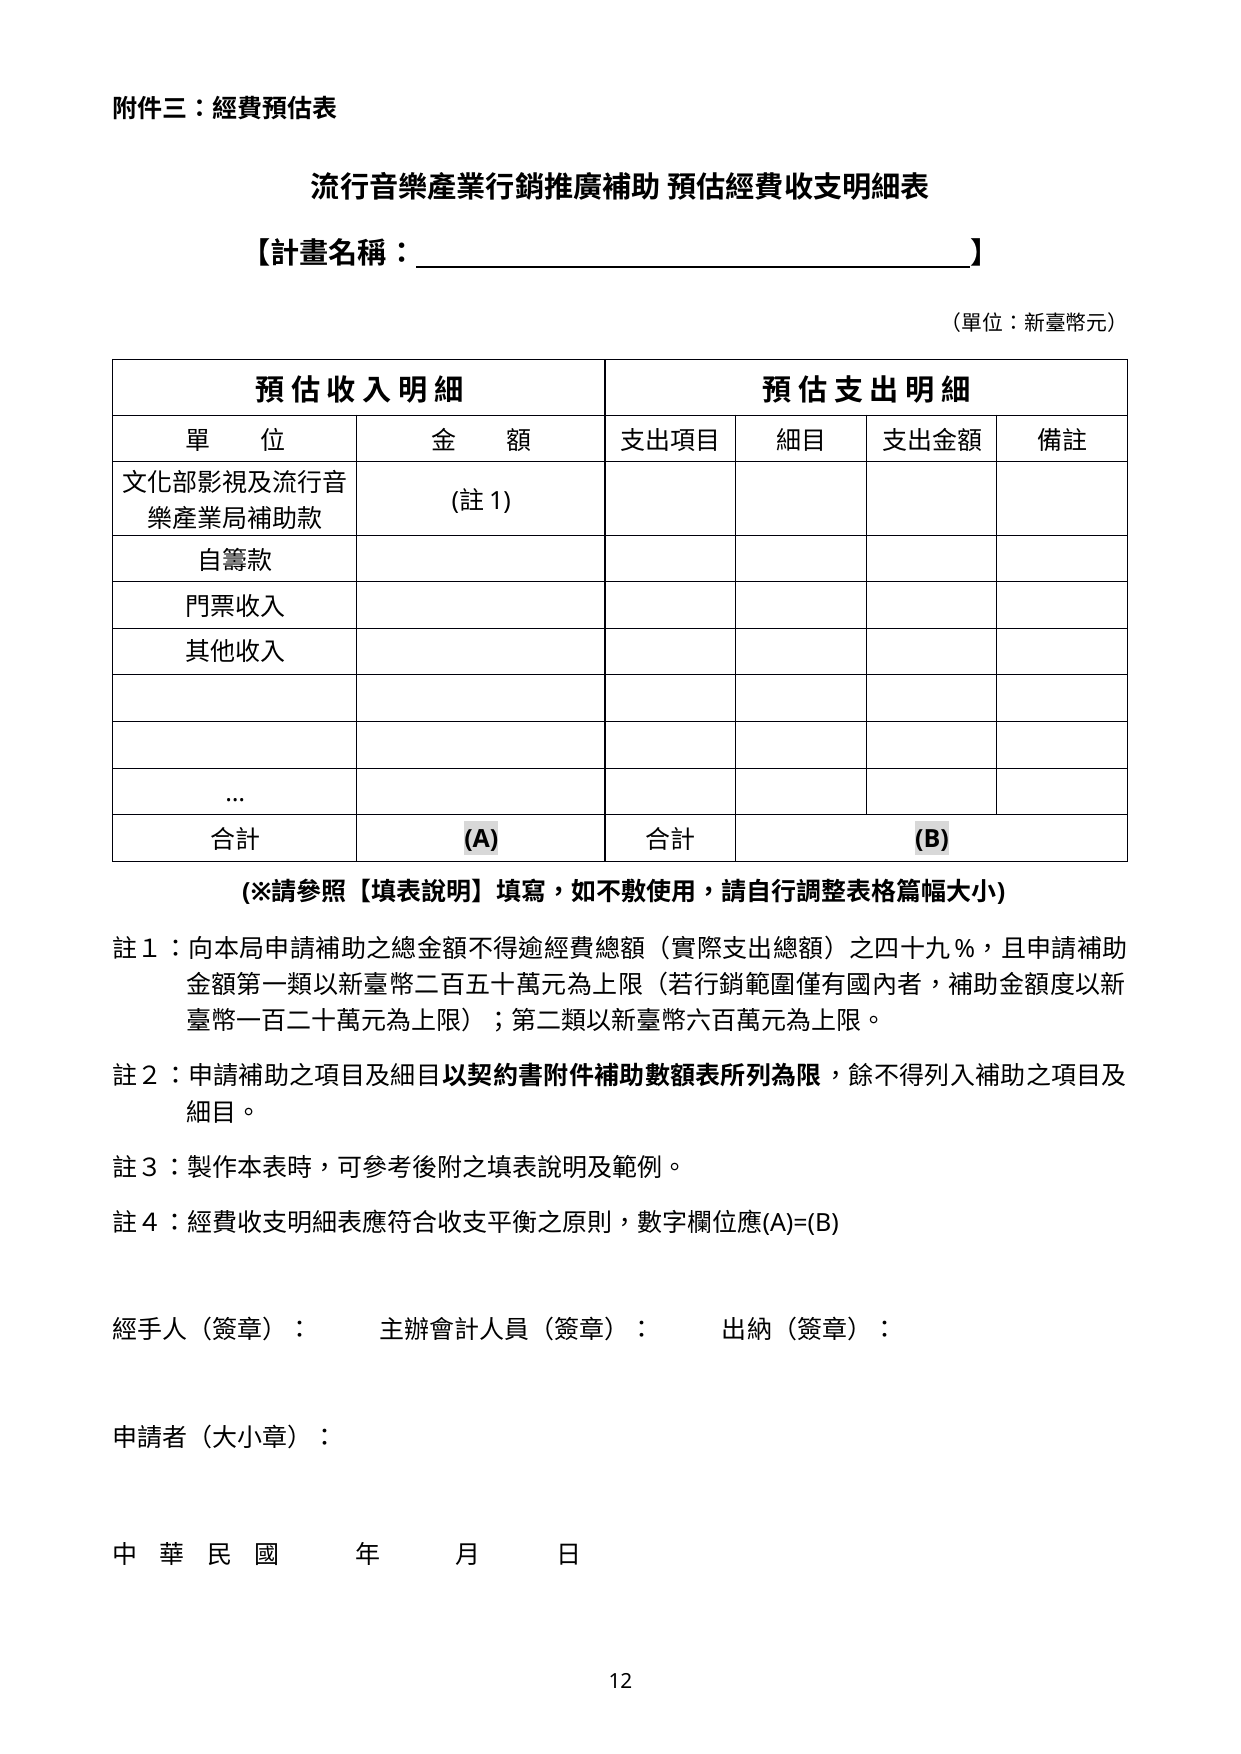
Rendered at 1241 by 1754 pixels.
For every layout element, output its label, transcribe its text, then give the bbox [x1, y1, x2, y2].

table_cell [357, 769, 604, 814]
text 【計畫名稱： 】 [112, 226, 1128, 273]
table_cell [606, 629, 735, 674]
table_cell [867, 629, 996, 674]
table_cell 金 額 [357, 416, 604, 461]
table_cell [997, 769, 1127, 814]
table_cell 細目 [736, 416, 866, 461]
table_cell (A) [357, 815, 604, 861]
table_cell (B) [736, 815, 1127, 861]
table_cell [736, 462, 866, 535]
table_cell [867, 722, 996, 767]
text 申請者（大小章）： [112, 1418, 1128, 1454]
table_cell [997, 675, 1127, 721]
table_header 預 估 支 出 明 細 [606, 360, 1127, 414]
table_cell [606, 582, 735, 628]
table_cell [606, 462, 735, 535]
table_cell [736, 629, 866, 674]
table_cell [606, 769, 735, 814]
table_cell [867, 769, 996, 814]
table_cell [113, 675, 356, 721]
table_cell [867, 675, 996, 721]
text （單位：新臺幣元） [112, 292, 1128, 340]
table_cell 門票收入 [113, 582, 356, 628]
text (※請參照【填表說明】填寫，如不敷使用，請自行調整表格篇幅大小) [112, 862, 1128, 909]
table_cell [736, 675, 866, 721]
table_cell … [113, 769, 356, 814]
table_cell [736, 722, 866, 767]
table_cell [997, 536, 1127, 581]
table_cell [867, 536, 996, 581]
text 註４：經費收支明細表應符合收支平衡之原則，數字欄位應(A)=(B) [112, 1202, 1128, 1238]
table_cell [606, 675, 735, 721]
table_cell 合計 [606, 815, 735, 861]
table_cell [997, 582, 1127, 628]
table_cell [736, 769, 866, 814]
table_cell [606, 536, 735, 581]
table_cell 支出項目 [606, 416, 735, 461]
table_cell [736, 582, 866, 628]
table_cell [736, 536, 866, 581]
text 附件三：經費預估表 [112, 89, 1128, 125]
table_cell [867, 462, 996, 535]
text 經手人（簽章）： 主辦會計人員（簽章）： 出納（簽章）： [112, 1310, 1128, 1346]
table_header 預 估 收 入 明 細 [113, 360, 604, 414]
table_cell [606, 722, 735, 767]
text 註１：向本局申請補助之總金額不得逾經費總額（實際支出總額）之四十九%，且申請補助金額第一類以新臺幣二百五十萬元為上限（若行銷範圍僅有國內者，補助金額度以新臺幣一百二十萬元為上限）；第二類以新臺幣六百萬元為上限。 [112, 928, 1128, 1037]
table_cell [357, 629, 604, 674]
table_cell [113, 722, 356, 767]
table_cell [357, 722, 604, 767]
table_cell [357, 582, 604, 628]
text 中 華 民 國 年 月 日 [112, 1526, 1128, 1573]
table_cell (註1) [357, 462, 604, 535]
text 註２：申請補助之項目及細目以契約書附件補助數額表所列為限，餘不得列入補助之項目及細目。 [112, 1056, 1128, 1128]
table_cell 自籌款 [113, 536, 356, 581]
table_cell 支出金額 [867, 416, 996, 461]
table_cell [997, 462, 1127, 535]
table_cell 其他收入 [113, 629, 356, 674]
table_cell 備註 [997, 416, 1127, 461]
table_cell [357, 536, 604, 581]
table_cell [867, 582, 996, 628]
text 註３：製作本表時，可參考後附之填表說明及範例。 [112, 1147, 1128, 1183]
table_cell 單 位 [113, 416, 356, 461]
table_cell 合計 [113, 815, 356, 861]
table_cell [357, 675, 604, 721]
table_cell 文化部影視及流行音樂產業局補助款 [113, 462, 356, 535]
table_cell [997, 629, 1127, 674]
text 流行音樂產業行銷推廣補助 預估經費收支明細表 [112, 159, 1128, 207]
table_cell [997, 722, 1127, 767]
